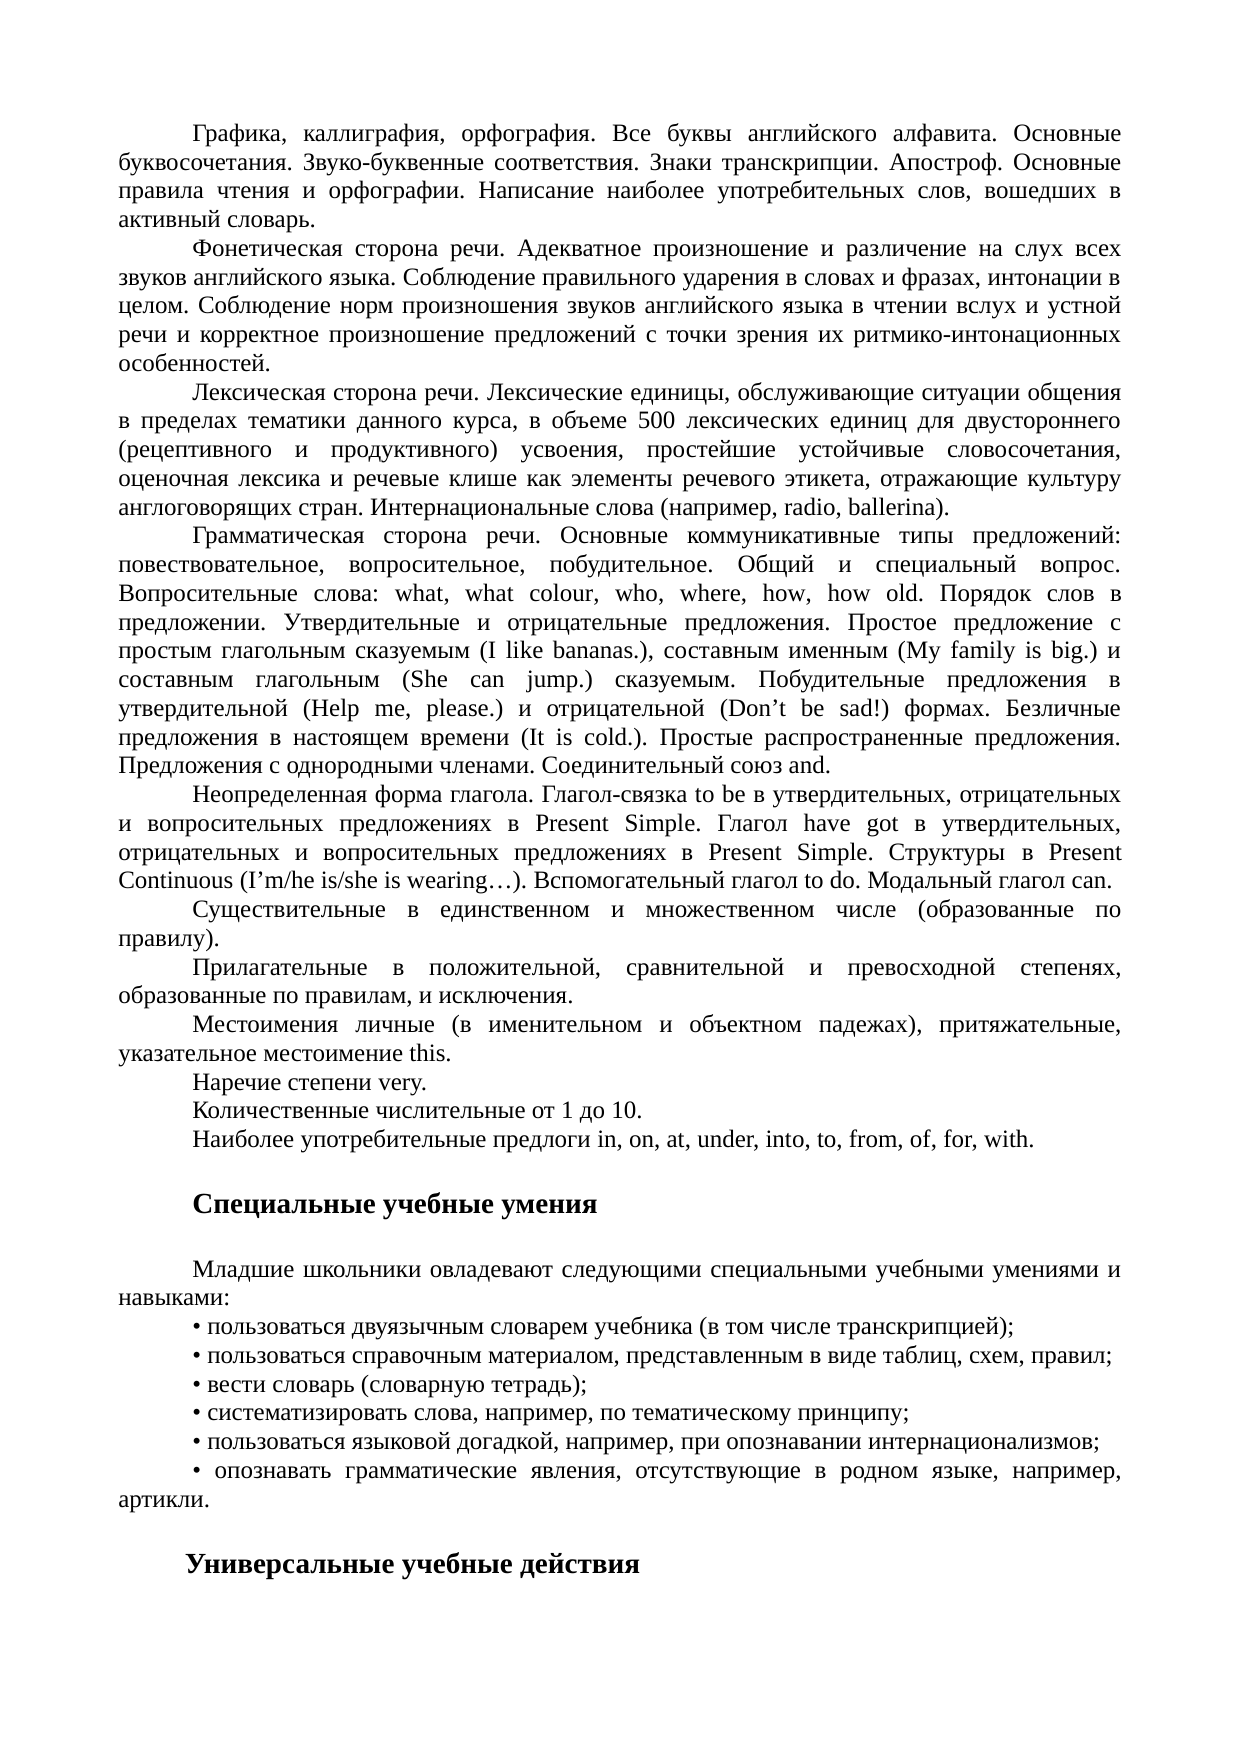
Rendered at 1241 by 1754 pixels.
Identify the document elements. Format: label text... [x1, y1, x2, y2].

text Грамматическая сторона речи. Основные коммуникативные типы предложений: повествовательное, вопросительное, побудительное. Общий и специальный вопрос. Вопросительные слова: what, what colour, who, where, how, how old. Порядок слов в предложении. Утвердительные и отрицательные предложения. Простое предложение с простым глагольным сказуемым (I like bananas.), составным именным (My family is big.) и составным глагольным (She can jump.) сказуемым. Побудительные предложения в утвердительной (Help me, please.) и отрицательной (Don’t be sad!) формах. Безличные предложения в настоящем времени (It is cold.). Простые распространенные предложения. Предложения с однородными членами. Соединительный союз and. [118, 521, 1122, 779]
text Неопределенная форма глагола. Глагол-связка to be в утвердительных, отрицательных и вопросительных предложениях в Present Simple. Глагол have got в утвердительных, отрицательных и вопросительных предложениях в Present Simple. Структуры в Present Continuous (I’m/he is/she is wearing…). Вспомогательный глагол to do. Модальный глагол can. [118, 779, 1122, 894]
text Графика, каллиграфия, орфография. Все буквы английского алфавита. Основные буквосочетания. Звуко-буквенные соответствия. Знаки транскрипции. Апостроф. Основные правила чтения и орфографии. Написание наиболее употребительных слов, вошедших в активный словарь. [118, 118, 1122, 233]
text • систематизировать слова, например, по тематическому принципу; [118, 1397, 1122, 1426]
text • пользоваться двуязычным словарем учебника (в том числе транскрипцией); [118, 1311, 1122, 1340]
text Существительные в единственном и множественном числе (образованные по правилу). [118, 894, 1122, 952]
text Универсальные учебные действия [118, 1546, 1122, 1579]
text Местоимения личные (в именительном и объектном падежах), притяжательные, указательное местоимение this. [118, 1009, 1122, 1067]
text Наречие степени very. [118, 1067, 1122, 1096]
text Количественные числительные от 1 до 10. [118, 1096, 1122, 1124]
text Младшие школьники овладевают следующими специальными учебными умениями и навыками: [118, 1254, 1122, 1311]
text Специальные учебные умения [118, 1187, 1122, 1220]
text Фонетическая сторона речи. Адекватное произношение и различение на слух всех звуков английского языка. Соблюдение правильного ударения в словах и фразах, интонации в целом. Соблюдение норм произношения звуков английского языка в чтении вслух и устной речи и корректное произношение предложений с точки зрения их ритмико-интонационных особенностей. [118, 233, 1122, 377]
text Наиболее употребительные предлоги in, on, at, under, into, to, from, of, for, with. [118, 1124, 1122, 1153]
text • пользоваться языковой догадкой, например, при опознавании интернационализмов; [118, 1426, 1122, 1455]
text Прилагательные в положительной, сравнительной и превосходной степенях, образованные по правилам, и исключения. [118, 952, 1122, 1009]
text Лексическая сторона речи. Лексические единицы, обслуживающие ситуации общения в пределах тематики данного курса, в объеме 500 лексических единиц для двустороннего (рецептивного и продуктивного) усвоения, простейшие устойчивые словосочетания, оценочная лексика и речевые клише как элементы речевого этикета, отражающие культуру англоговорящих стран. Интернациональные слова (например, radio, ballerina). [118, 377, 1122, 521]
text • пользоваться справочным материалом, представленным в виде таблиц, схем, правил; [118, 1340, 1122, 1369]
text • вести словарь (словарную тетрадь); [118, 1369, 1122, 1397]
text • опознавать грамматические явления, отсутствующие в родном языке, например, артикли. [118, 1455, 1122, 1512]
